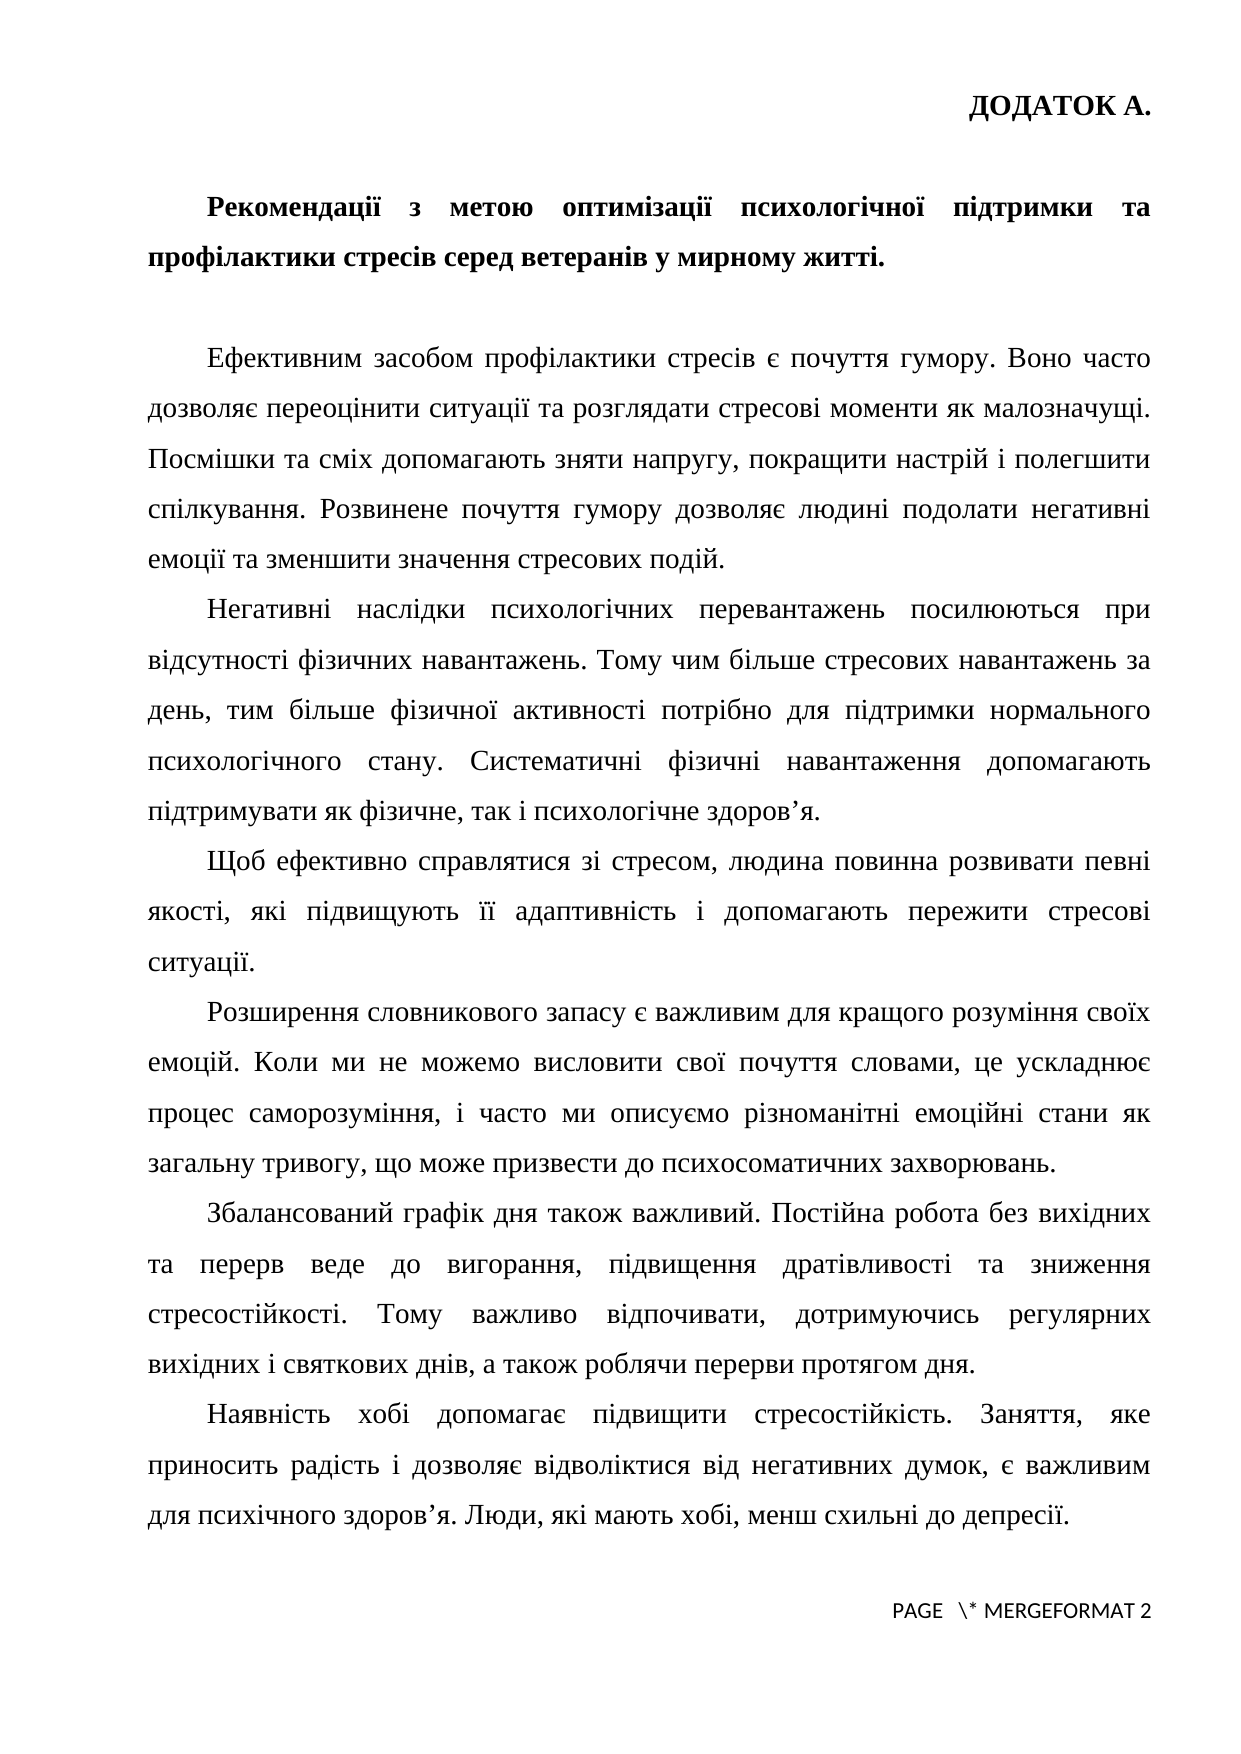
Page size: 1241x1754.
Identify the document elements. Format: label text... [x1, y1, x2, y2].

text Рекомендації з метою оптимізації психологічної підтримки та профілактики стресів серед ветеранів у мирному житті. [148, 189, 1152, 273]
text Щоб ефективно справлятися зі стресом, людина повинна розвивати певні якості, які підвищують її адаптивність і допомагають пережити стресові ситуації. [148, 843, 1152, 977]
text Ефективним засобом профілактики стресів є почуття гумору. Воно часто дозволяє переоцінити ситуації та розглядати стресові моменти як малозначущі. Посмішки та сміх допомагають зняти напругу, покращити настрій і полегшити спілкування. Розвинене почуття гумору дозволяє людині подолати негативні емоції та зменшити значення стресових подій. [148, 340, 1152, 575]
text Розширення словникового запасу є важливим для кращого розуміння своїх емоцій. Коли ми не можемо висловити свої почуття словами, це ускладнює процес саморозуміння, і часто ми описуємо різноманітні емоційні стани як загальну тривогу, що може призвести до психосоматичних захворювань. [148, 994, 1152, 1179]
text Наявність хобі допомагає підвищити стресостійкість. Заняття, яке приносить радість і дозволяє відволіктися від негативних думок, є важливим для психічного здоров’я. Люди, які мають хобі, менш схильні до депресії. [148, 1397, 1152, 1531]
subtitle ДОДАТОК А. [148, 88, 1152, 122]
text Негативні наслідки психологічних перевантажень посилюються при відсутності фізичних навантажень. Тому чим більше стресових навантажень за день, тим більше фізичної активності потрібно для підтримки нормального психологічного стану. Систематичні фізичні навантаження допомагають підтримувати як фізичне, так і психологічне здоров’я. [148, 592, 1152, 826]
text Збалансований графік дня також важливий. Постійна робота без вихідних та перерв веде до вигорання, підвищення дратівливості та зниження стресостійкості. Тому важливо відпочивати, дотримуючись регулярних вихідних і святкових днів, а також роблячи перерви протягом дня. [148, 1195, 1152, 1380]
